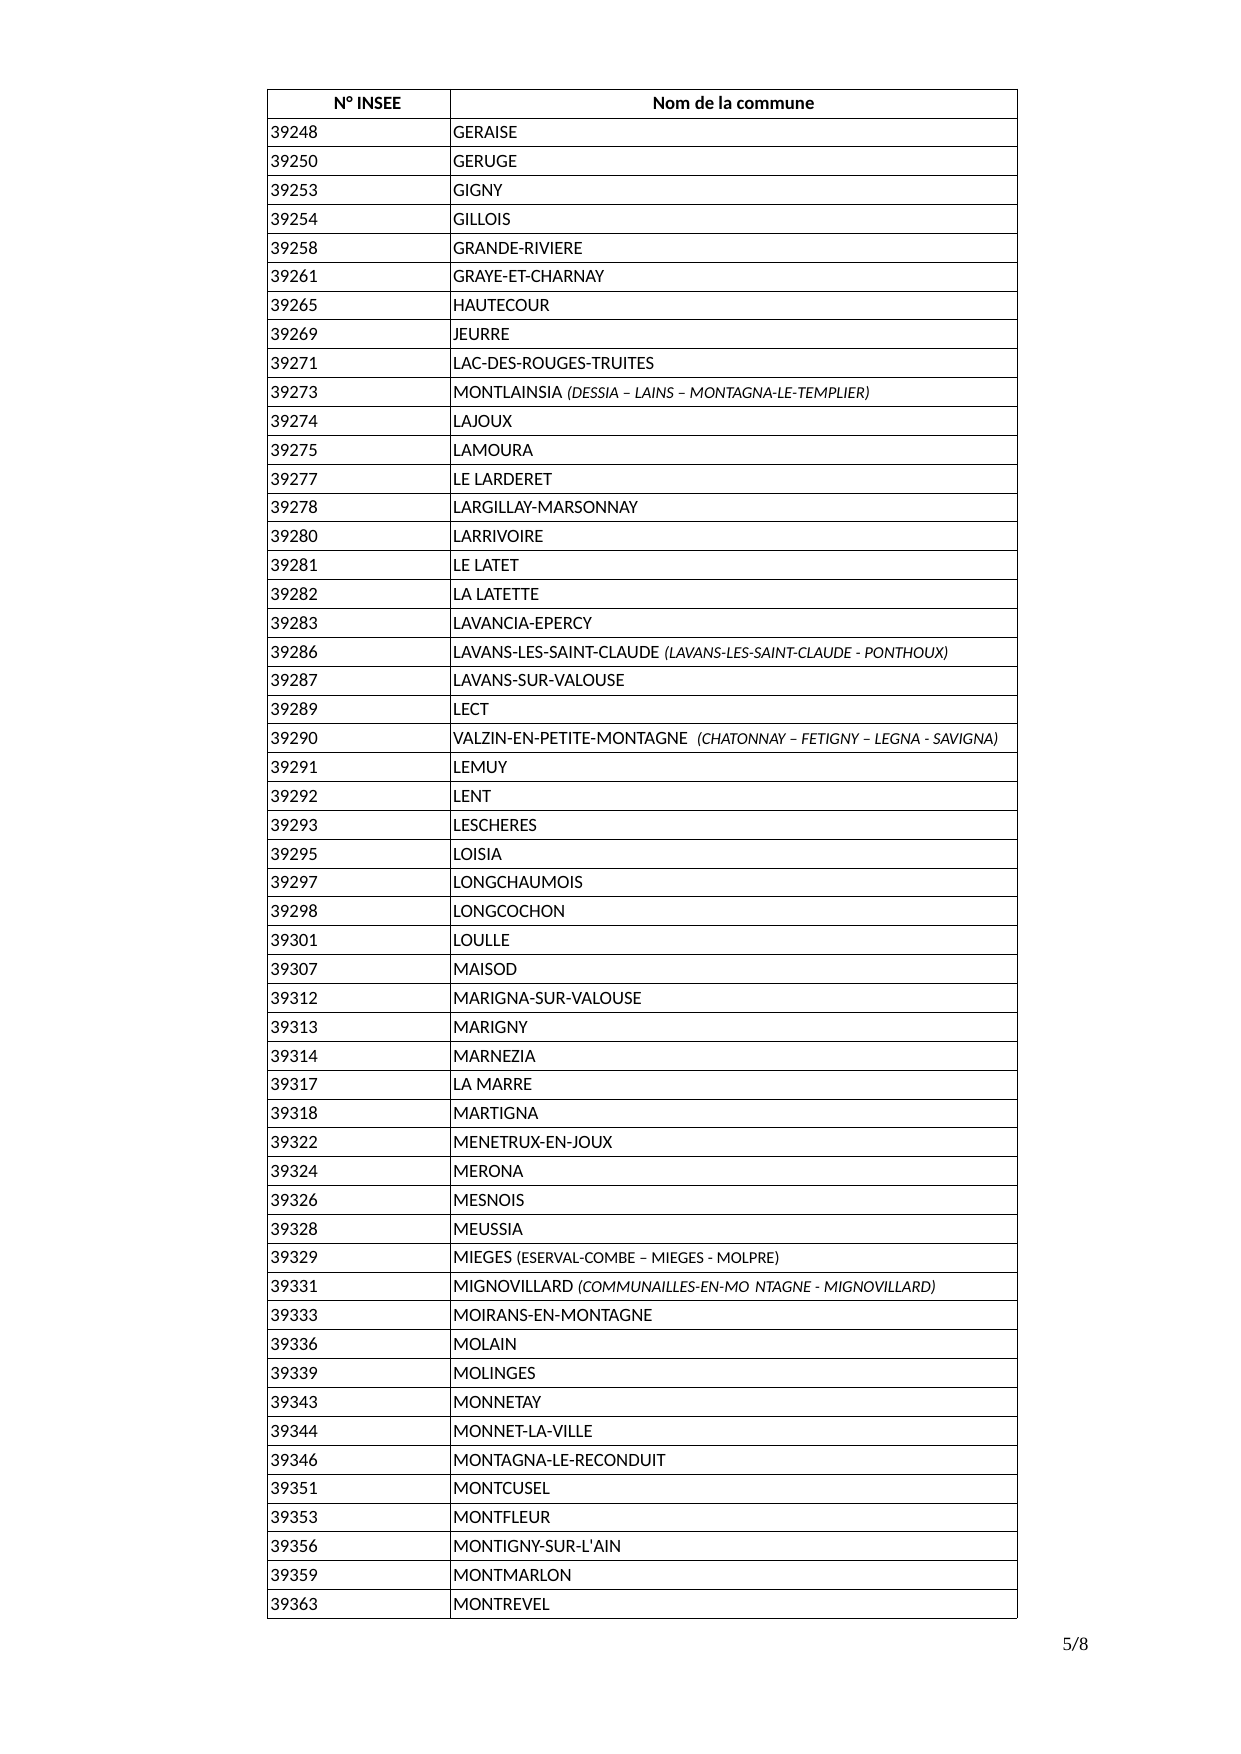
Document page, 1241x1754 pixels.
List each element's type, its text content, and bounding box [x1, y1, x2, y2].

table_cell 39292 [268, 782, 450, 810]
table_cell MONTREVEL [451, 1590, 1017, 1618]
table_cell 39278 [268, 494, 450, 521]
table_cell 39293 [268, 811, 450, 839]
table_cell 39301 [268, 926, 450, 954]
table_cell 39329 [268, 1244, 450, 1272]
table_cell 39273 [268, 378, 450, 406]
table_cell 39346 [268, 1446, 450, 1473]
table_cell LARRIVOIRE [451, 522, 1017, 550]
table_cell MARIGNA-SUR-VALOUSE [451, 984, 1017, 1012]
table_cell 39314 [268, 1042, 450, 1069]
table_cell MEUSSIA [451, 1215, 1017, 1243]
table_cell MONNET-LA-VILLE [451, 1417, 1017, 1445]
table_cell 39333 [268, 1301, 450, 1329]
table_cell 39261 [268, 263, 450, 291]
table_cell 39286 [268, 638, 450, 666]
table_cell VALZIN-EN-PETITE-MONTAGNE (CHATONNAY – FETIGNY – LEGNA - SAVIGNA) [451, 724, 1017, 752]
table_cell N° INSEE [268, 90, 450, 117]
table_cell GIGNY [451, 176, 1017, 204]
table_cell MOLINGES [451, 1359, 1017, 1387]
table_cell LOULLE [451, 926, 1017, 954]
table_cell MARNEZIA [451, 1042, 1017, 1069]
table_cell 39317 [268, 1071, 450, 1098]
table_cell LAVANS-SUR-VALOUSE [451, 667, 1017, 694]
table_cell MONNETAY [451, 1388, 1017, 1416]
table_cell LOISIA [451, 840, 1017, 868]
table_cell 39277 [268, 465, 450, 492]
table_cell HAUTECOUR [451, 292, 1017, 319]
table_cell 39271 [268, 349, 450, 377]
table_cell MOIRANS-EN-MONTAGNE [451, 1301, 1017, 1329]
table_cell 39297 [268, 869, 450, 896]
table_cell LAJOUX [451, 407, 1017, 435]
table_cell 39336 [268, 1330, 450, 1358]
table_cell LENT [451, 782, 1017, 810]
table_cell LAVANS-LES-SAINT-CLAUDE (LAVANS-LES-SAINT-CLAUDE - PONTHOUX) [451, 638, 1017, 666]
table_cell MESNOIS [451, 1186, 1017, 1214]
table_cell LARGILLAY-MARSONNAY [451, 494, 1017, 521]
table_cell 39280 [268, 522, 450, 550]
table_cell 39363 [268, 1590, 450, 1618]
table_cell LESCHERES [451, 811, 1017, 839]
table_cell GERAISE [451, 119, 1017, 146]
table_cell 39254 [268, 205, 450, 233]
table_cell 39269 [268, 320, 450, 348]
table_cell MONTAGNA-LE-RECONDUIT [451, 1446, 1017, 1473]
table_cell MONTMARLON [451, 1561, 1017, 1589]
table_cell GRANDE-RIVIERE [451, 234, 1017, 262]
table_cell 39324 [268, 1157, 450, 1185]
table_cell 39295 [268, 840, 450, 868]
table_cell MONTLAINSIA (DESSIA – LAINS – MONTAGNA-LE-TEMPLIER) [451, 378, 1017, 406]
table_cell MAISOD [451, 955, 1017, 983]
table_cell MOLAIN [451, 1330, 1017, 1358]
table_cell 39326 [268, 1186, 450, 1214]
table_cell 39248 [268, 119, 450, 146]
table_cell MERONA [451, 1157, 1017, 1185]
table_cell 39356 [268, 1532, 450, 1560]
table_cell 39359 [268, 1561, 450, 1589]
table_cell LONGCHAUMOIS [451, 869, 1017, 896]
table_cell 39265 [268, 292, 450, 319]
table_cell 39351 [268, 1475, 450, 1502]
table_cell 39331 [268, 1273, 450, 1300]
table_cell 39281 [268, 551, 450, 579]
table_cell LAVANCIA-EPERCY [451, 609, 1017, 637]
table_cell MONTIGNY-SUR-L'AIN [451, 1532, 1017, 1560]
table_cell 39253 [268, 176, 450, 204]
table_cell MIGNOVILLARD (COMMUNAILLES-EN-MO NTAGNE - MIGNOVILLARD) [451, 1273, 1017, 1300]
table_cell MENETRUX-EN-JOUX [451, 1128, 1017, 1156]
table_cell 39313 [268, 1013, 450, 1041]
table_cell GERUGE [451, 147, 1017, 175]
table_cell LAMOURA [451, 436, 1017, 464]
table_cell 39353 [268, 1504, 450, 1531]
table_cell GILLOIS [451, 205, 1017, 233]
table_cell LA LATETTE [451, 580, 1017, 608]
table_cell MARIGNY [451, 1013, 1017, 1041]
table_cell MARTIGNA [451, 1100, 1017, 1127]
table_cell 39318 [268, 1100, 450, 1127]
table_cell 39328 [268, 1215, 450, 1243]
table_cell 39298 [268, 897, 450, 925]
table_cell 39343 [268, 1388, 450, 1416]
table_cell 39344 [268, 1417, 450, 1445]
table_cell 39250 [268, 147, 450, 175]
table_cell JEURRE [451, 320, 1017, 348]
table_cell LONGCOCHON [451, 897, 1017, 925]
table_cell 39275 [268, 436, 450, 464]
table_cell 39287 [268, 667, 450, 694]
table_cell 39289 [268, 696, 450, 723]
table_cell 39291 [268, 753, 450, 781]
table_cell 39290 [268, 724, 450, 752]
table_cell 39282 [268, 580, 450, 608]
table_cell 39258 [268, 234, 450, 262]
table_cell MONTFLEUR [451, 1504, 1017, 1531]
table_cell LAC-DES-ROUGES-TRUITES [451, 349, 1017, 377]
table_cell 39307 [268, 955, 450, 983]
table_cell 39322 [268, 1128, 450, 1156]
table_cell GRAYE-ET-CHARNAY [451, 263, 1017, 291]
table_cell MONTCUSEL [451, 1475, 1017, 1502]
table_cell Nom de la commune [451, 90, 1017, 117]
table_cell LE LATET [451, 551, 1017, 579]
table_cell LEMUY [451, 753, 1017, 781]
table_cell 39274 [268, 407, 450, 435]
table_cell 39312 [268, 984, 450, 1012]
table_cell LECT [451, 696, 1017, 723]
table_cell 39283 [268, 609, 450, 637]
table_cell MIEGES (ESERVAL-COMBE – MIEGES - MOLPRE) [451, 1244, 1017, 1272]
table_cell LA MARRE [451, 1071, 1017, 1098]
table_cell 39339 [268, 1359, 450, 1387]
table_cell LE LARDERET [451, 465, 1017, 492]
